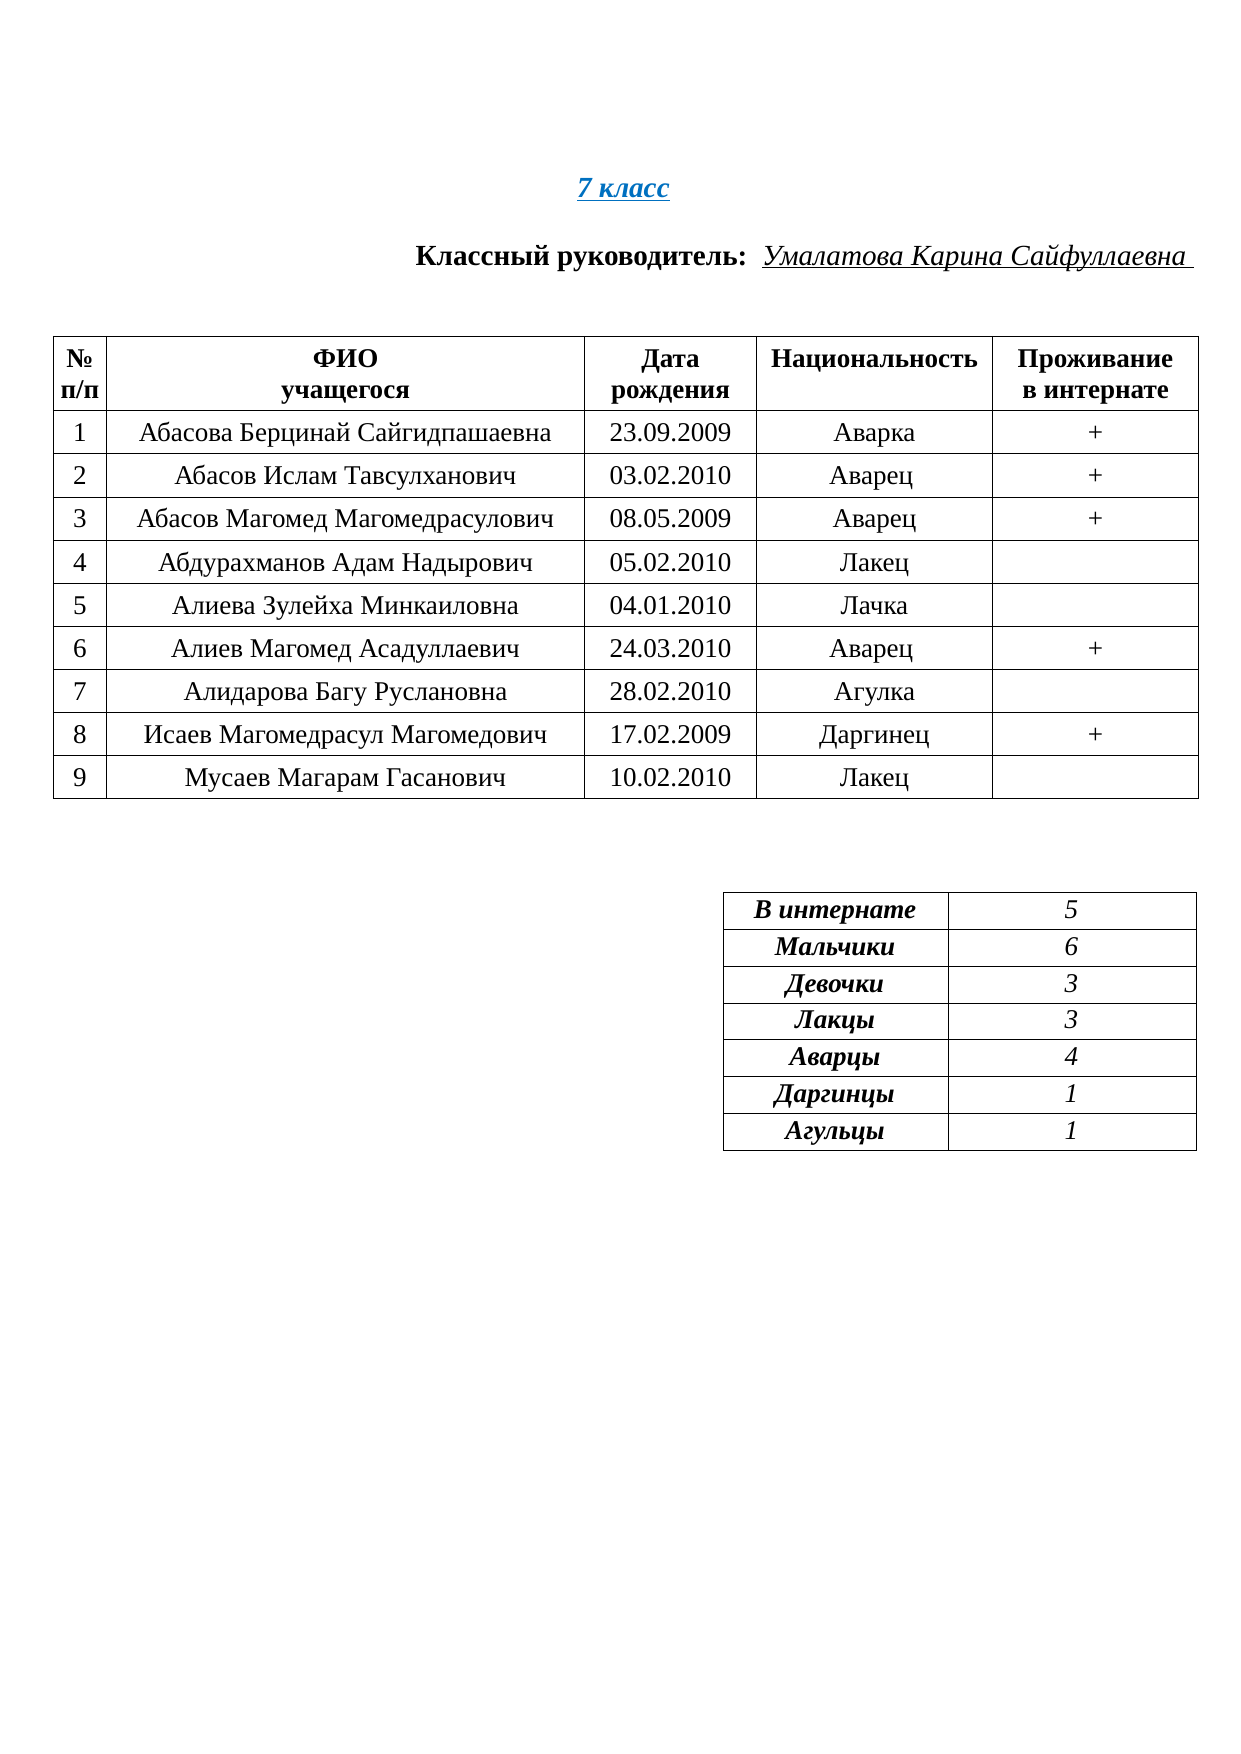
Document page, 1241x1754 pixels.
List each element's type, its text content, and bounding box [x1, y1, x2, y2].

table_header Проживание в интернате [993, 337, 1198, 410]
table_cell + [993, 411, 1198, 453]
table_cell Абасов Магомед Магомедрасулович [107, 498, 584, 539]
table_cell 23.09.2009 [585, 411, 756, 453]
table_cell 8 [54, 713, 106, 755]
table_cell 1 [54, 411, 106, 453]
table_cell Алидарова Багу Руслановна [107, 670, 584, 712]
table_cell 08.05.2009 [585, 498, 756, 539]
table_cell Аварка [757, 411, 992, 453]
table_cell 2 [54, 454, 106, 496]
table_cell + [993, 498, 1198, 539]
table_cell + [993, 713, 1198, 755]
table_cell Девочки [724, 967, 948, 1002]
table_cell 4 [949, 1040, 1196, 1076]
table_cell Абасов Ислам Тавсулханович [107, 454, 584, 496]
text 7 класс [53, 171, 1196, 204]
table_cell Даргинцы [724, 1077, 948, 1113]
table_cell 05.02.2010 [585, 541, 756, 583]
table_cell Мальчики [724, 930, 948, 966]
table_header Национальность [757, 337, 992, 410]
table_header № п/п [54, 337, 106, 410]
table_cell 3 [54, 498, 106, 539]
table_cell Аварец [757, 627, 992, 669]
table_cell 5 [54, 584, 106, 626]
table_cell 10.02.2010 [585, 756, 756, 798]
table_cell Агульцы [724, 1114, 948, 1149]
table_cell Лачка [757, 584, 992, 626]
table_cell 17.02.2009 [585, 713, 756, 755]
table_cell Аварец [757, 454, 992, 496]
table_cell Алиев Магомед Асадуллаевич [107, 627, 584, 669]
table_cell [993, 756, 1198, 798]
table_cell [993, 670, 1198, 712]
table_header 5 [949, 893, 1196, 929]
table_cell [993, 584, 1198, 626]
table_cell Лакец [757, 756, 992, 798]
table_cell 1 [949, 1114, 1196, 1149]
table_cell Лакец [757, 541, 992, 583]
table_cell 04.01.2010 [585, 584, 756, 626]
table_cell Даргинец [757, 713, 992, 755]
table_header Дата рождения [585, 337, 756, 410]
table_cell [993, 541, 1198, 583]
table_cell 7 [54, 670, 106, 712]
table_cell Мусаев Магарам Гасанович [107, 756, 584, 798]
table_cell Абасова Берцинай Сайгидпашаевна [107, 411, 584, 453]
table_cell + [993, 454, 1198, 496]
table_cell 3 [949, 967, 1196, 1002]
text Классный руководитель: Умалатова Карина Сайфуллаевна [53, 238, 1196, 271]
table_cell Исаев Магомедрасул Магомедович [107, 713, 584, 755]
table_cell + [993, 627, 1198, 669]
table_cell Агулка [757, 670, 992, 712]
table_cell Абдурахманов Адам Надырович [107, 541, 584, 583]
table_cell Лакцы [724, 1004, 948, 1039]
table_cell 03.02.2010 [585, 454, 756, 496]
table_cell 1 [949, 1077, 1196, 1113]
table_cell Алиева Зулейха Минкаиловна [107, 584, 584, 626]
table_cell 4 [54, 541, 106, 583]
table_header В интернате [724, 893, 948, 929]
table_cell 28.02.2010 [585, 670, 756, 712]
table_cell 6 [54, 627, 106, 669]
table_cell 24.03.2010 [585, 627, 756, 669]
table_cell 3 [949, 1004, 1196, 1039]
table_cell Аварцы [724, 1040, 948, 1076]
table_cell 6 [949, 930, 1196, 966]
table_cell Аварец [757, 498, 992, 539]
table_cell 9 [54, 756, 106, 798]
table_header ФИО учащегося [107, 337, 584, 410]
